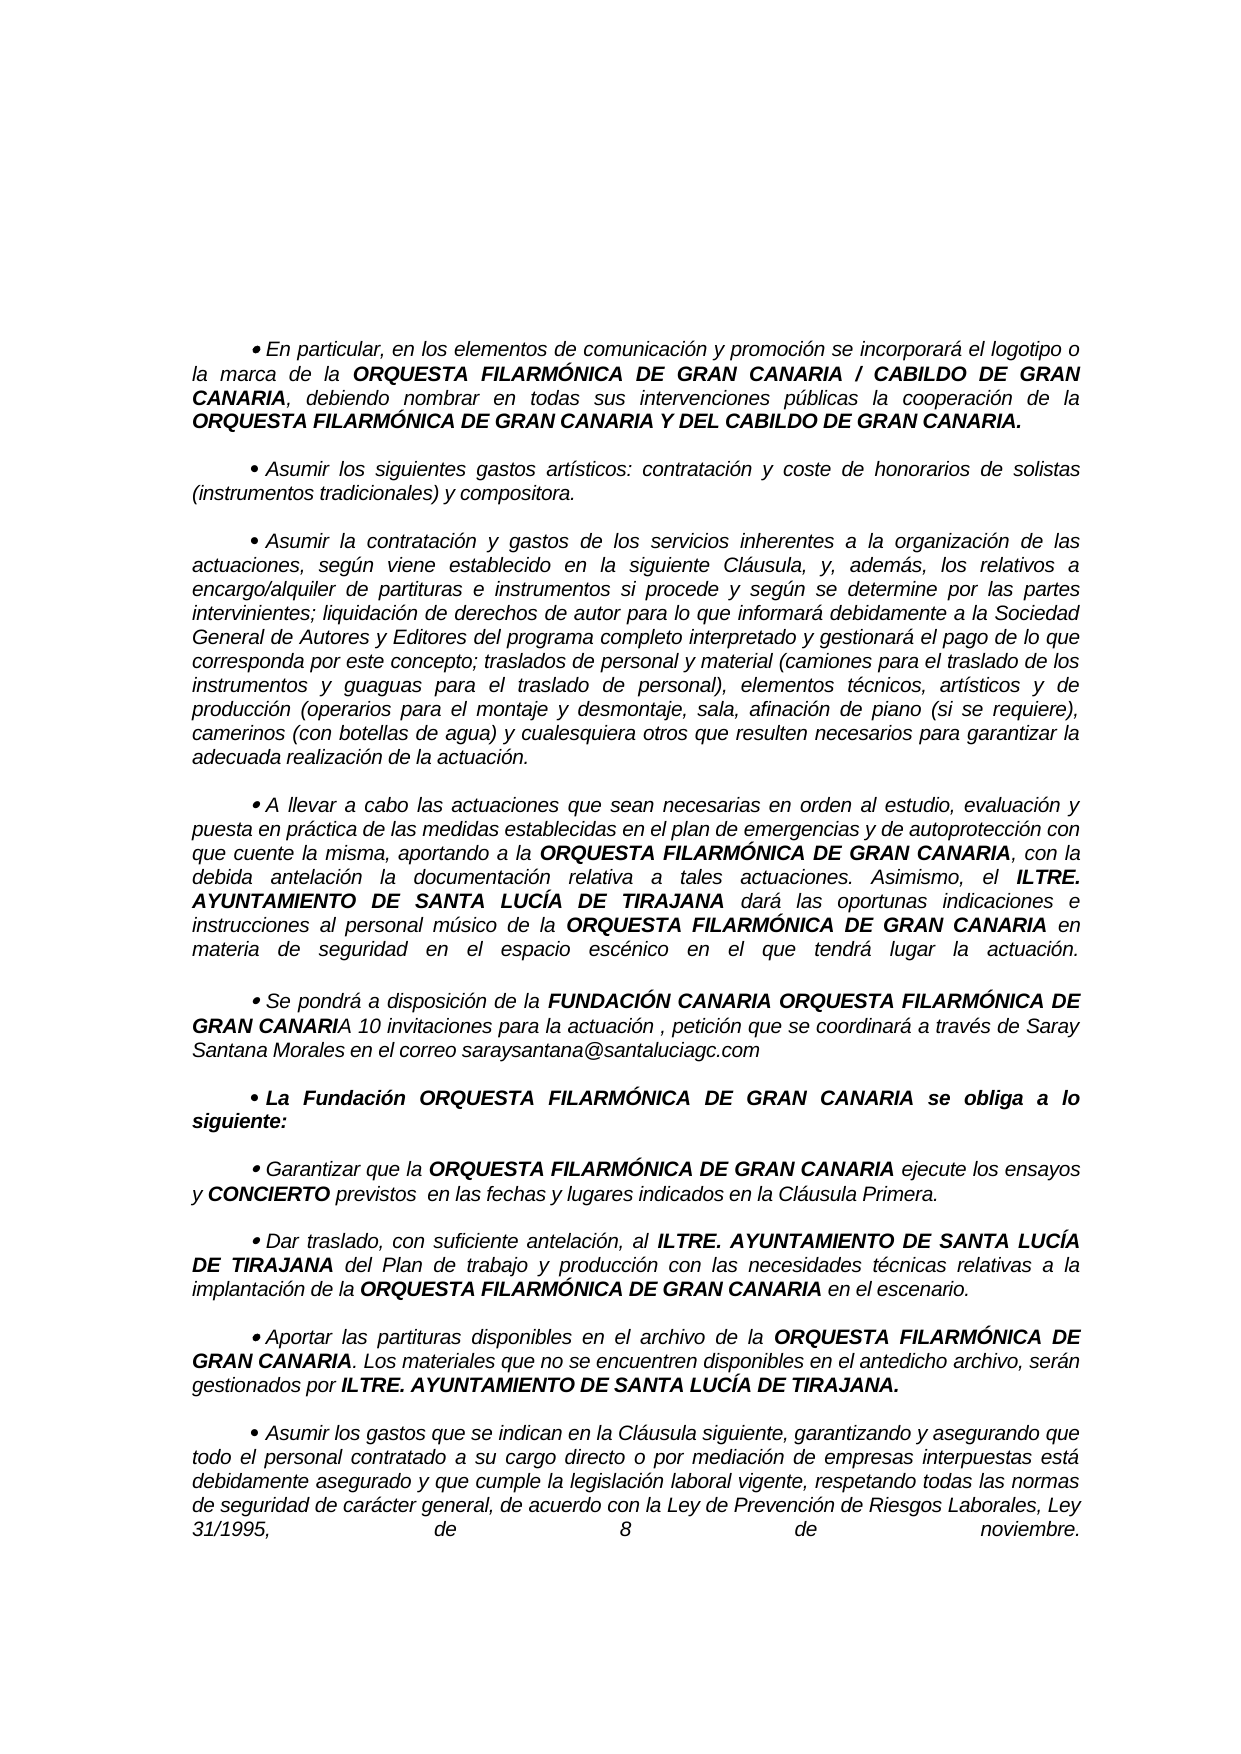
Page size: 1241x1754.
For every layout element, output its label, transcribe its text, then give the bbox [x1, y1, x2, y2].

list Se pondrá a disposición de la FUNDACIÓN CANARIA ORQUESTA FILARMÓNICA DE GRAN CANARIA 10 invitaciones para la actuación , petición que se coordinará a través de Saray Santana Morales en el correo saraysantana@santaluciagc.com [192, 989, 1081, 1061]
list Asumir los gastos que se indican en la Cláusula siguiente, garantizando y asegurando que todo el personal contratado a su cargo directo o por mediación de empresas interpuestas está debidamente asegurado y que cumple la legislación laboral vigente, respetando todas las normas de seguridad de carácter general, de acuerdo con la Ley de Prevención de Riesgos Laborales, Ley 31/1995, de 8 de noviembre. [192, 1421, 1081, 1565]
list Garantizar que la ORQUESTA FILARMÓNICA DE GRAN CANARIA ejecute los ensayos y CONCIERTO previstos en las fechas y lugares indicados en la Cláusula Primera. [192, 1157, 1081, 1205]
list Asumir la contratación y gastos de los servicios inherentes a la organización de las actuaciones, según viene establecido en la siguiente Cláusula, y, además, los relativos a encargo/alquiler de partituras e instrumentos si procede y según se determine por las partes intervinientes; liquidación de derechos de autor para lo que informará debidamente a la Sociedad General de Autores y Editores del programa completo interpretado y gestionará el pago de lo que corresponda por este concepto; traslados de personal y material (camiones para el traslado de los instrumentos y guaguas para el traslado de personal), elementos técnicos, artísticos y de producción (operarios para el montaje y desmontaje, sala, afinación de piano (si se requiere), camerinos (con botellas de agua) y cualesquiera otros que resulten necesarios para garantizar la adecuada realización de la actuación. [192, 529, 1081, 769]
list En particular, en los elementos de comunicación y promoción se incorporará el logotipo o la marca de la ORQUESTA FILARMÓNICA DE GRAN CANARIA / CABILDO DE GRAN CANARIA, debiendo nombrar en todas sus intervenciones públicas la cooperación de la ORQUESTA FILARMÓNICA DE GRAN CANARIA Y DEL CABILDO DE GRAN CANARIA. [192, 337, 1081, 433]
list Asumir los siguientes gastos artísticos: contratación y coste de honorarios de solistas (instrumentos tradicionales) y compositora. [192, 457, 1081, 505]
list Aportar las partituras disponibles en el archivo de la ORQUESTA FILARMÓNICA DE GRAN CANARIA. Los materiales que no se encuentren disponibles en el antedicho archivo, serán gestionados por ILTRE. AYUNTAMIENTO DE SANTA LUCÍA DE TIRAJANA. [192, 1325, 1081, 1397]
list Dar traslado, con suficiente antelación, al ILTRE. AYUNTAMIENTO DE SANTA LUCÍA DE TIRAJANA del Plan de trabajo y producción con las necesidades técnicas relativas a la implantación de la ORQUESTA FILARMÓNICA DE GRAN CANARIA en el escenario. [192, 1229, 1081, 1301]
list A llevar a cabo las actuaciones que sean necesarias en orden al estudio, evaluación y puesta en práctica de las medidas establecidas en el plan de emergencias y de autoprotección con que cuente la misma, aportando a la ORQUESTA FILARMÓNICA DE GRAN CANARIA, con la debida antelación la documentación relativa a tales actuaciones. Asimismo, el ILTRE. AYUNTAMIENTO DE SANTA LUCÍA DE TIRAJANA dará las oportunas indicaciones e instrucciones al personal músico de la ORQUESTA FILARMÓNICA DE GRAN CANARIA en materia de seguridad en el espacio escénico en el que tendrá lugar la actuación. [192, 793, 1081, 989]
list La Fundación ORQUESTA FILARMÓNICA DE GRAN CANARIA se obliga a lo siguiente: [192, 1085, 1081, 1133]
